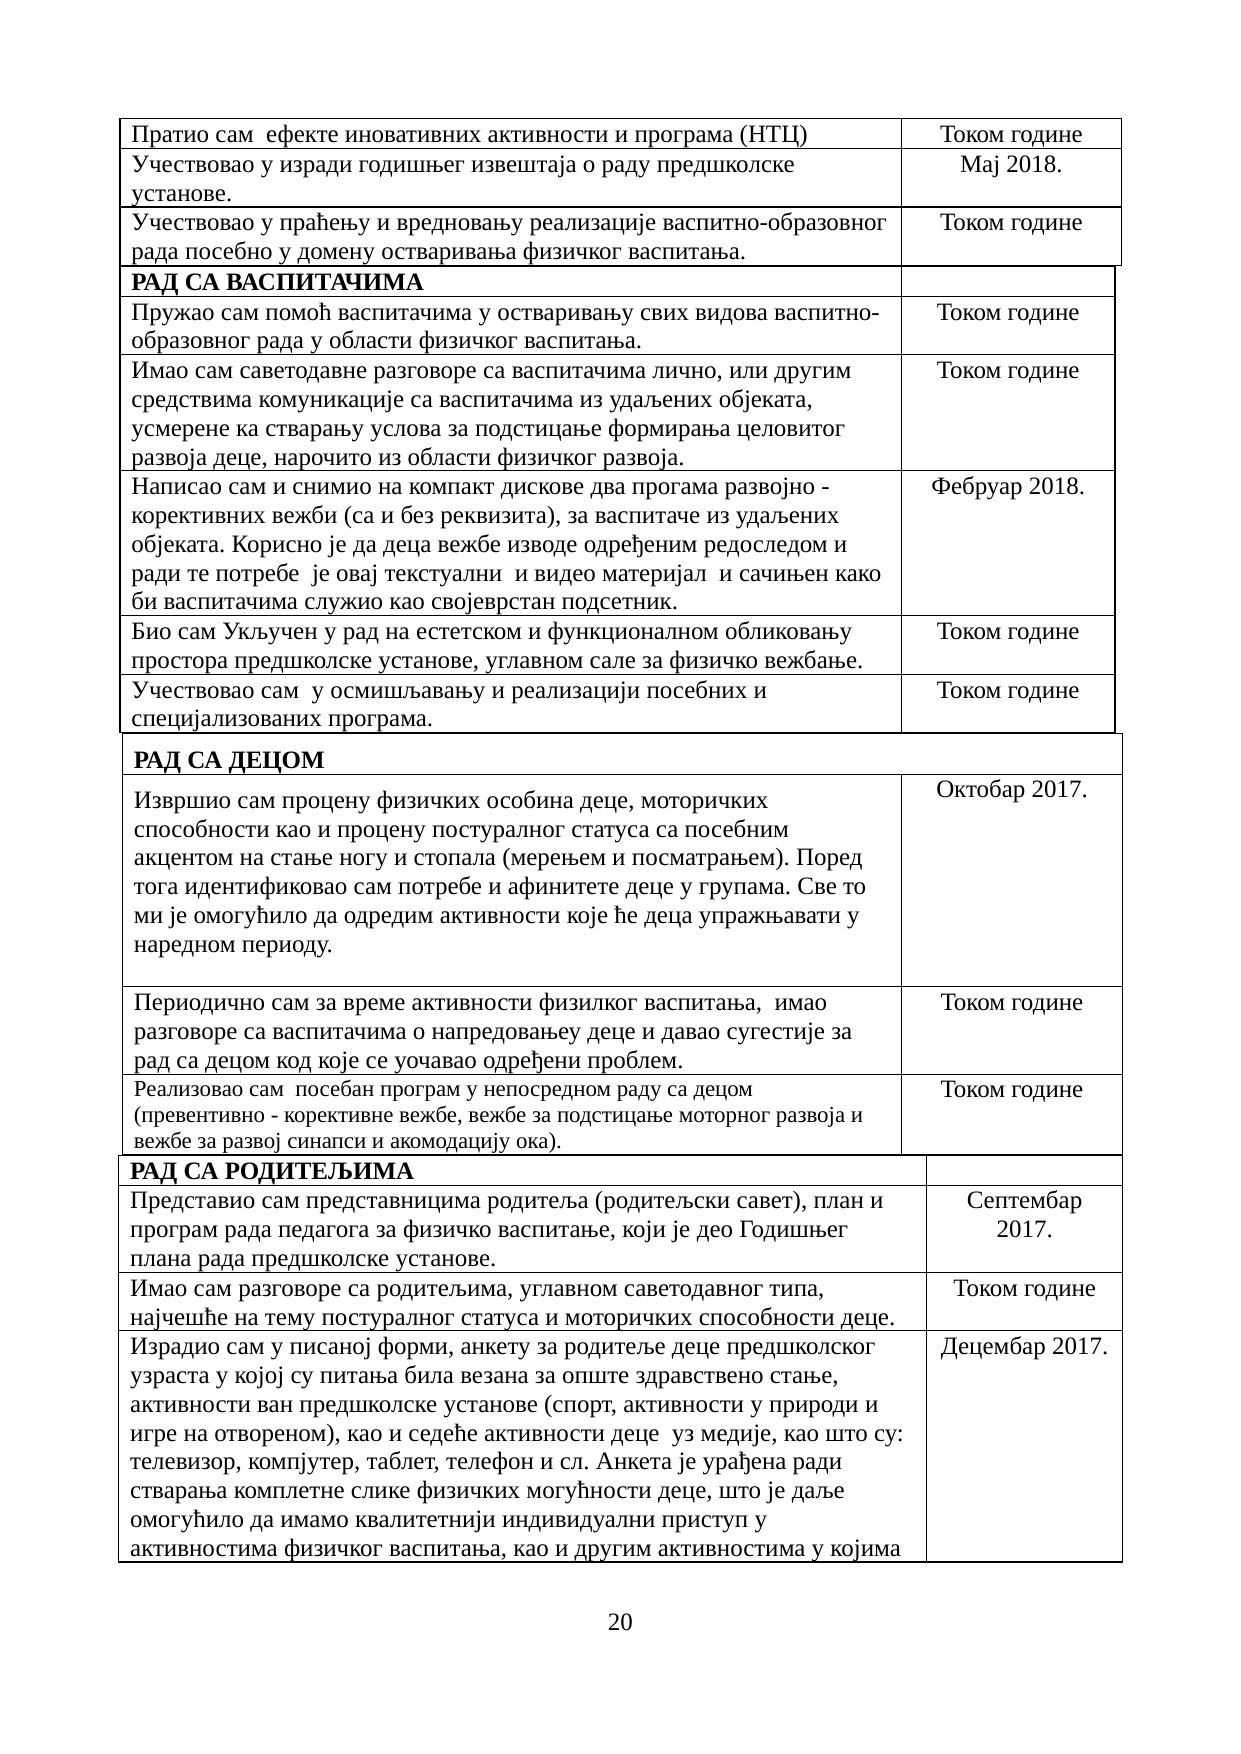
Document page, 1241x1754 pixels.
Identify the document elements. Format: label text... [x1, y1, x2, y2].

table_header [902, 267, 1114, 296]
table_cell Током године [902, 987, 1122, 1073]
table_cell Октобар 2017. [902, 775, 1122, 986]
table_cell Maj 2018. [902, 149, 1121, 206]
table_cell Током године [902, 675, 1114, 732]
table_cell Током године [902, 355, 1114, 470]
table_cell Периодично сам за време активности физилког васпитања, имао разговоре са васпитачима о напредовањеу деце и давао сугестије за рад са децом код које се уочавао одређени проблем. [123, 987, 901, 1073]
table_cell Имао сам разговоре са родитељима, углавном саветодавног типа, најчешће на тему постуралног статуса и моторичких способности деце. [119, 1273, 926, 1330]
table_cell Током године [927, 1273, 1122, 1330]
table_cell Фебруар 2018. [902, 471, 1114, 615]
table_cell Децембар 2017. [927, 1331, 1122, 1561]
table_cell Извршио сам процену физичких особина деце, моторичких способности као и процену постуралног статуса са посебним акцентом на стање ногу и стопала (мерењем и посматрањем). Поред тога идентификовао сам потребе и афинитете деце у групама. Све то ми је омогућило да одредим активности које ће деца упражњавати у наредном периоду. [123, 775, 901, 986]
table_cell Током године [902, 119, 1121, 148]
table_cell Током године [902, 208, 1121, 265]
table_header [927, 1156, 1122, 1184]
table_header РАД СА ДЕЦОМ [123, 734, 1122, 773]
table_cell Учествовао сам у осмишљавању и реализацији посебних и специјализованих програма. [121, 675, 901, 732]
table_cell Учествовао у изради годишњег извештаја о раду предшколске установе. [121, 149, 901, 206]
table_cell Имао сам саветодавне разговоре са васпитачима лично, или другим средствима комуникације са васпитачима из удаљених објеката, усмерене ка стварању услова за подстицање формирања целовитог развоја деце, нарочито из области физичког развоја. [121, 355, 901, 470]
table_header РАД СА ВАСПИТАЧИМА [121, 267, 901, 296]
table_cell Представио сам представницима родитеља (родитељски савет), план и програм рада педагога за физичко васпитање, који је део Годишњег плана рада предшколске установе. [119, 1186, 926, 1272]
table_cell Био сам Укључен у рад на естетском и функционалном обликовању простора предшколске установе, углавном сале за физичко вежбање. [121, 616, 901, 674]
table_cell Учествовао у праћењу и вредновању реализације васпитно-образовног рада посебно у домену остваривања физичког васпитања. [121, 208, 901, 265]
table_cell Реализовао сам посебан програм у непосредном раду са децом (превентивно - корективне вежбе, вежбе за подстицање моторног развоја и вежбе за развој синапси и акомодацију ока). [123, 1075, 901, 1154]
table_cell Написао сам и снимио на компакт дискове два прогама развојно - корективних вежби (са и без реквизита), за васпитаче из удаљених објеката. Корисно је да деца вежбе изводе одређеним редоследом и ради те потребе је овај текстуални и видео материјал и сачињен како би васпитачима служио као својеврстан подсетник. [121, 471, 901, 615]
table_header РАД СА РОДИТЕЉИМА [119, 1156, 926, 1184]
table_cell Током године [902, 616, 1114, 674]
table_cell Пружао сам помоћ васпитачима у остваривању свих видова васпитно-образовног рада у области физичког васпитања. [121, 297, 901, 354]
table_cell Током године [902, 297, 1114, 354]
table_cell Израдио сам у писаној форми, анкету за родитеље деце предшколског узраста у којој су питања била везана за опште здравствено стање, активности ван предшколске установе (спорт, активности у природи и игре на отвореном), као и седеће активности деце уз медије, као што су: телевизор, компјутер, таблет, телефон и сл. Анкета је урађена ради стварања комплетне слике физичких могућности деце, што је даље омогућило да имамо квалитетнији индивидуални приступ у активностима физичког васпитања, као и другим активностима у којима [119, 1331, 926, 1561]
table_cell Пратио сам ефекте иновативних активности и програма (НТЦ) [121, 119, 901, 148]
table_cell Током године [902, 1075, 1122, 1154]
table_cell Септембар 2017. [927, 1186, 1122, 1272]
